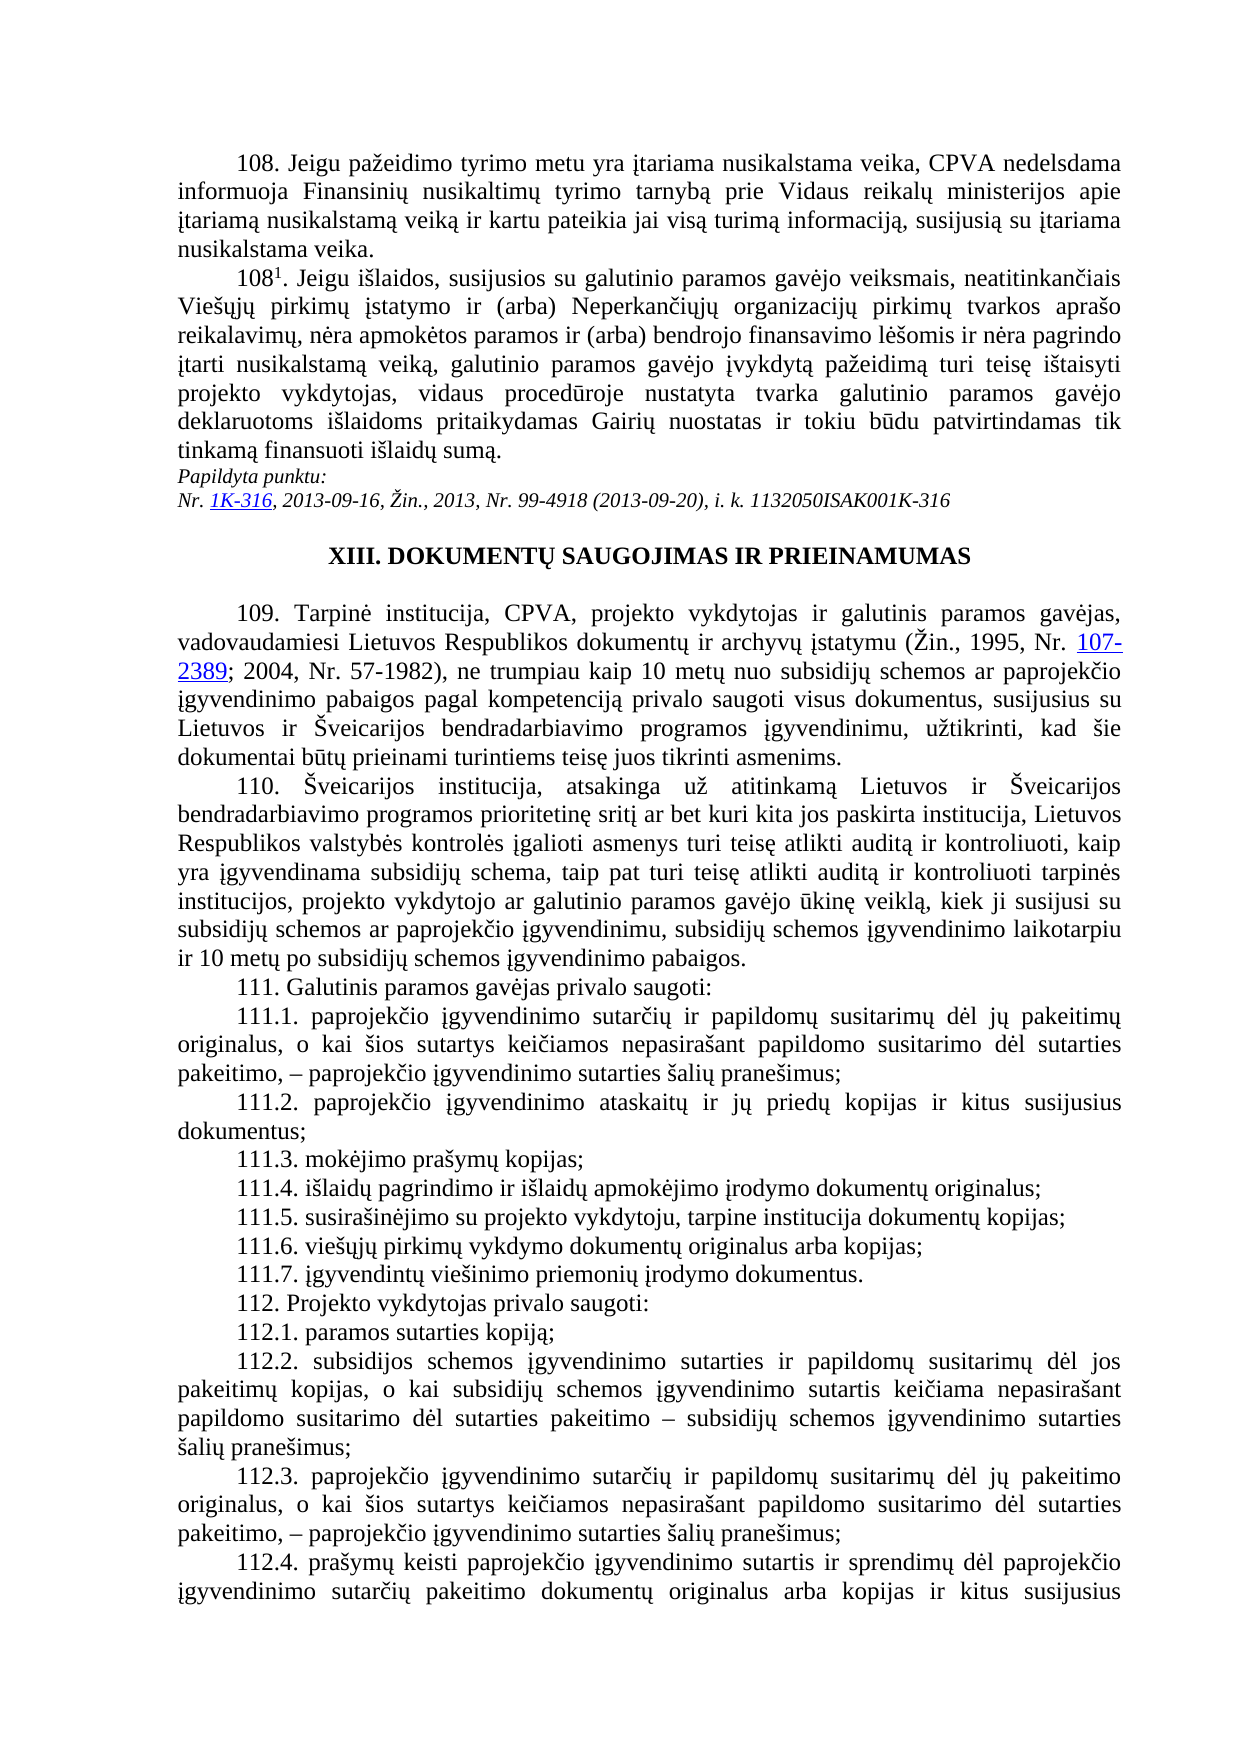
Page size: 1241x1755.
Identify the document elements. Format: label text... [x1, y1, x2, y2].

text XIII. DOKUMENTŲ SAUGOJIMAS IR PRIEINAMUMAS [177, 541, 1122, 569]
text 112.1. paramos sutarties kopiją; [177, 1317, 1122, 1346]
text 112. Projekto vykdytojas privalo saugoti: [177, 1288, 1122, 1317]
text 111.6. viešųjų pirkimų vykdymo dokumentų originalus arba kopijas; [177, 1231, 1122, 1259]
text Nr. 1K-316, 2013-09-16, Žin., 2013, Nr. 99-4918 (2013-09-20), i. k. 1132050ISAK001K-316 [177, 488, 1122, 512]
text 108. Jeigu pažeidimo tyrimo metu yra įtariama nusikalstama veika, CPVA nedelsdama informuoja Finansinių nusikaltimų tyrimo tarnybą prie Vidaus reikalų ministerijos apie įtariamą nusikalstamą veiką ir kartu pateikia jai visą turimą informaciją, susijusią su įtariama nusikalstama veika. [177, 148, 1122, 263]
text 111.2. paprojekčio įgyvendinimo ataskaitų ir jų priedų kopijas ir kitus susijusius dokumentus; [177, 1087, 1122, 1144]
text 111.1. paprojekčio įgyvendinimo sutarčių ir papildomų susitarimų dėl jų pakeitimų originalus, o kai šios sutartys keičiamos nepasirašant papildomo susitarimo dėl sutarties pakeitimo, – paprojekčio įgyvendinimo sutarties šalių pranešimus; [177, 1001, 1122, 1087]
text 111.5. susirašinėjimo su projekto vykdytoju, tarpine institucija dokumentų kopijas; [177, 1202, 1122, 1231]
text 110. Šveicarijos institucija, atsakinga už atitinkamą Lietuvos ir Šveicarijos bendradarbiavimo programos prioritetinę sritį ar bet kuri kita jos paskirta institucija, Lietuvos Respublikos valstybės kontrolės įgalioti asmenys turi teisę atlikti auditą ir kontroliuoti, kaip yra įgyvendinama subsidijų schema, taip pat turi teisę atlikti auditą ir kontroliuoti tarpinės institucijos, projekto vykdytojo ar galutinio paramos gavėjo ūkinę veiklą, kiek ji susijusi su subsidijų schemos ar paprojekčio įgyvendinimu, subsidijų schemos įgyvendinimo laikotarpiu ir 10 metų po subsidijų schemos įgyvendinimo pabaigos. [177, 771, 1122, 972]
text 112.2. subsidijos schemos įgyvendinimo sutarties ir papildomų susitarimų dėl jos pakeitimų kopijas, o kai subsidijų schemos įgyvendinimo sutartis keičiama nepasirašant papildomo susitarimo dėl sutarties pakeitimo – subsidijų schemos įgyvendinimo sutarties šalių pranešimus; [177, 1346, 1122, 1461]
text 109. Tarpinė institucija, CPVA, projekto vykdytojas ir galutinis paramos gavėjas, vadovaudamiesi Lietuvos Respublikos dokumentų ir archyvų įstatymu (Žin., 1995, Nr. 107-2389; 2004, Nr. 57-1982), ne trumpiau kaip 10 metų nuo subsidijų schemos ar paprojekčio įgyvendinimo pabaigos pagal kompetenciją privalo saugoti visus dokumentus, susijusius su Lietuvos ir Šveicarijos bendradarbiavimo programos įgyvendinimu, užtikrinti, kad šie dokumentai būtų prieinami turintiems teisę juos tikrinti asmenims. [177, 598, 1122, 771]
text 111.3. mokėjimo prašymų kopijas; [177, 1144, 1122, 1173]
text 1081. Jeigu išlaidos, susijusios su galutinio paramos gavėjo veiksmais, neatitinkančiais Viešųjų pirkimų įstatymo ir (arba) Neperkančiųjų organizacijų pirkimų tvarkos aprašo reikalavimų, nėra apmokėtos paramos ir (arba) bendrojo finansavimo lėšomis ir nėra pagrindo įtarti nusikalstamą veiką, galutinio paramos gavėjo įvykdytą pažeidimą turi teisę ištaisyti projekto vykdytojas, vidaus procedūroje nustatyta tvarka galutinio paramos gavėjo deklaruotoms išlaidoms pritaikydamas Gairių nuostatas ir tokiu būdu patvirtindamas tik tinkamą finansuoti išlaidų sumą. [177, 263, 1122, 464]
text Papildyta punktu: [177, 464, 1122, 488]
text 111.4. išlaidų pagrindimo ir išlaidų apmokėjimo įrodymo dokumentų originalus; [177, 1173, 1122, 1202]
text 111.7. įgyvendintų viešinimo priemonių įrodymo dokumentus. [177, 1259, 1122, 1288]
text 112.4. prašymų keisti paprojekčio įgyvendinimo sutartis ir sprendimų dėl paprojekčio įgyvendinimo sutarčių pakeitimo dokumentų originalus arba kopijas ir kitus susijusius [177, 1547, 1122, 1604]
text 111. Galutinis paramos gavėjas privalo saugoti: [177, 972, 1122, 1001]
text 112.3. paprojekčio įgyvendinimo sutarčių ir papildomų susitarimų dėl jų pakeitimo originalus, o kai šios sutartys keičiamos nepasirašant papildomo susitarimo dėl sutarties pakeitimo, – paprojekčio įgyvendinimo sutarties šalių pranešimus; [177, 1461, 1122, 1547]
